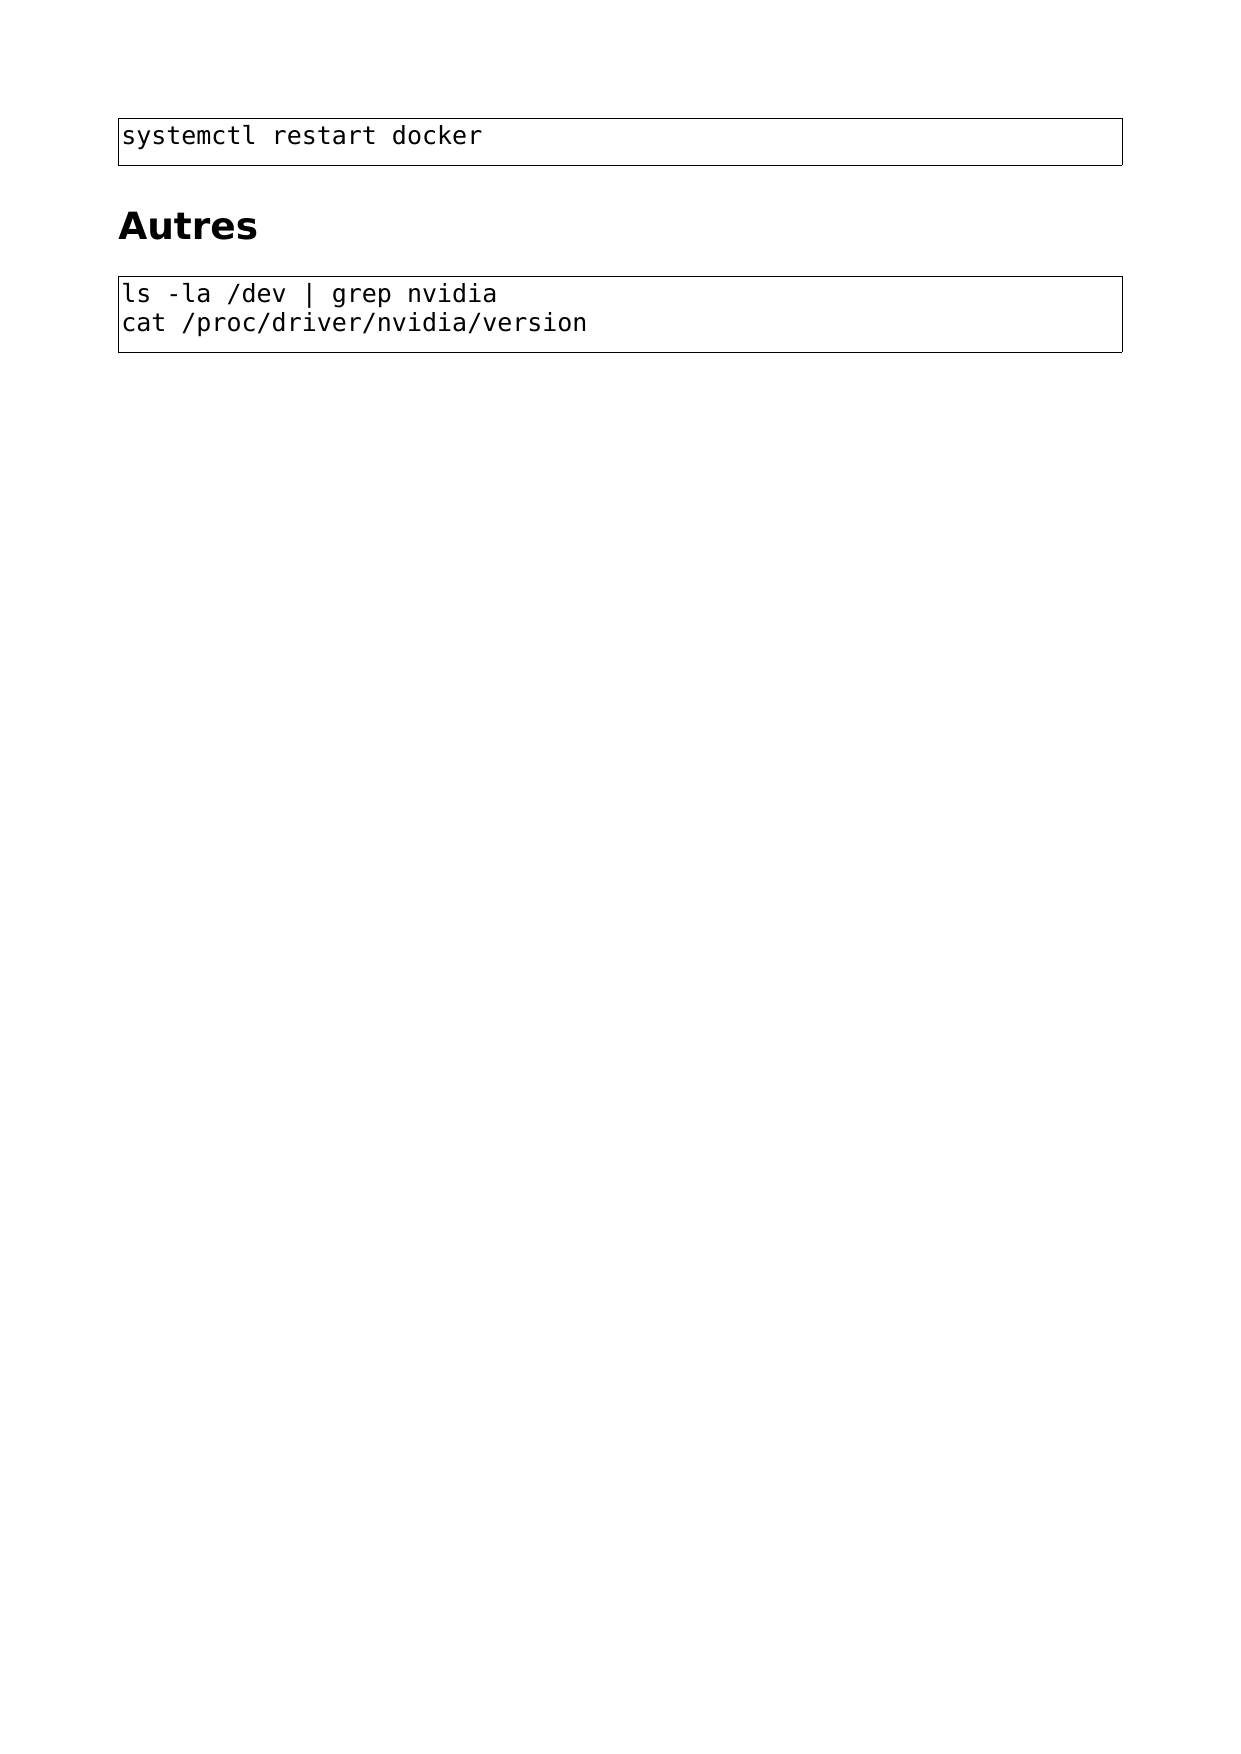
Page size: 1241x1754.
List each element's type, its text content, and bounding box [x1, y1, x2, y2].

table_header ls -la /dev | grep nvidia cat /proc/driver/nvidia/version [119, 277, 1122, 352]
subtitle Autres [118, 205, 1122, 248]
table_header systemctl restart docker [119, 119, 1122, 165]
